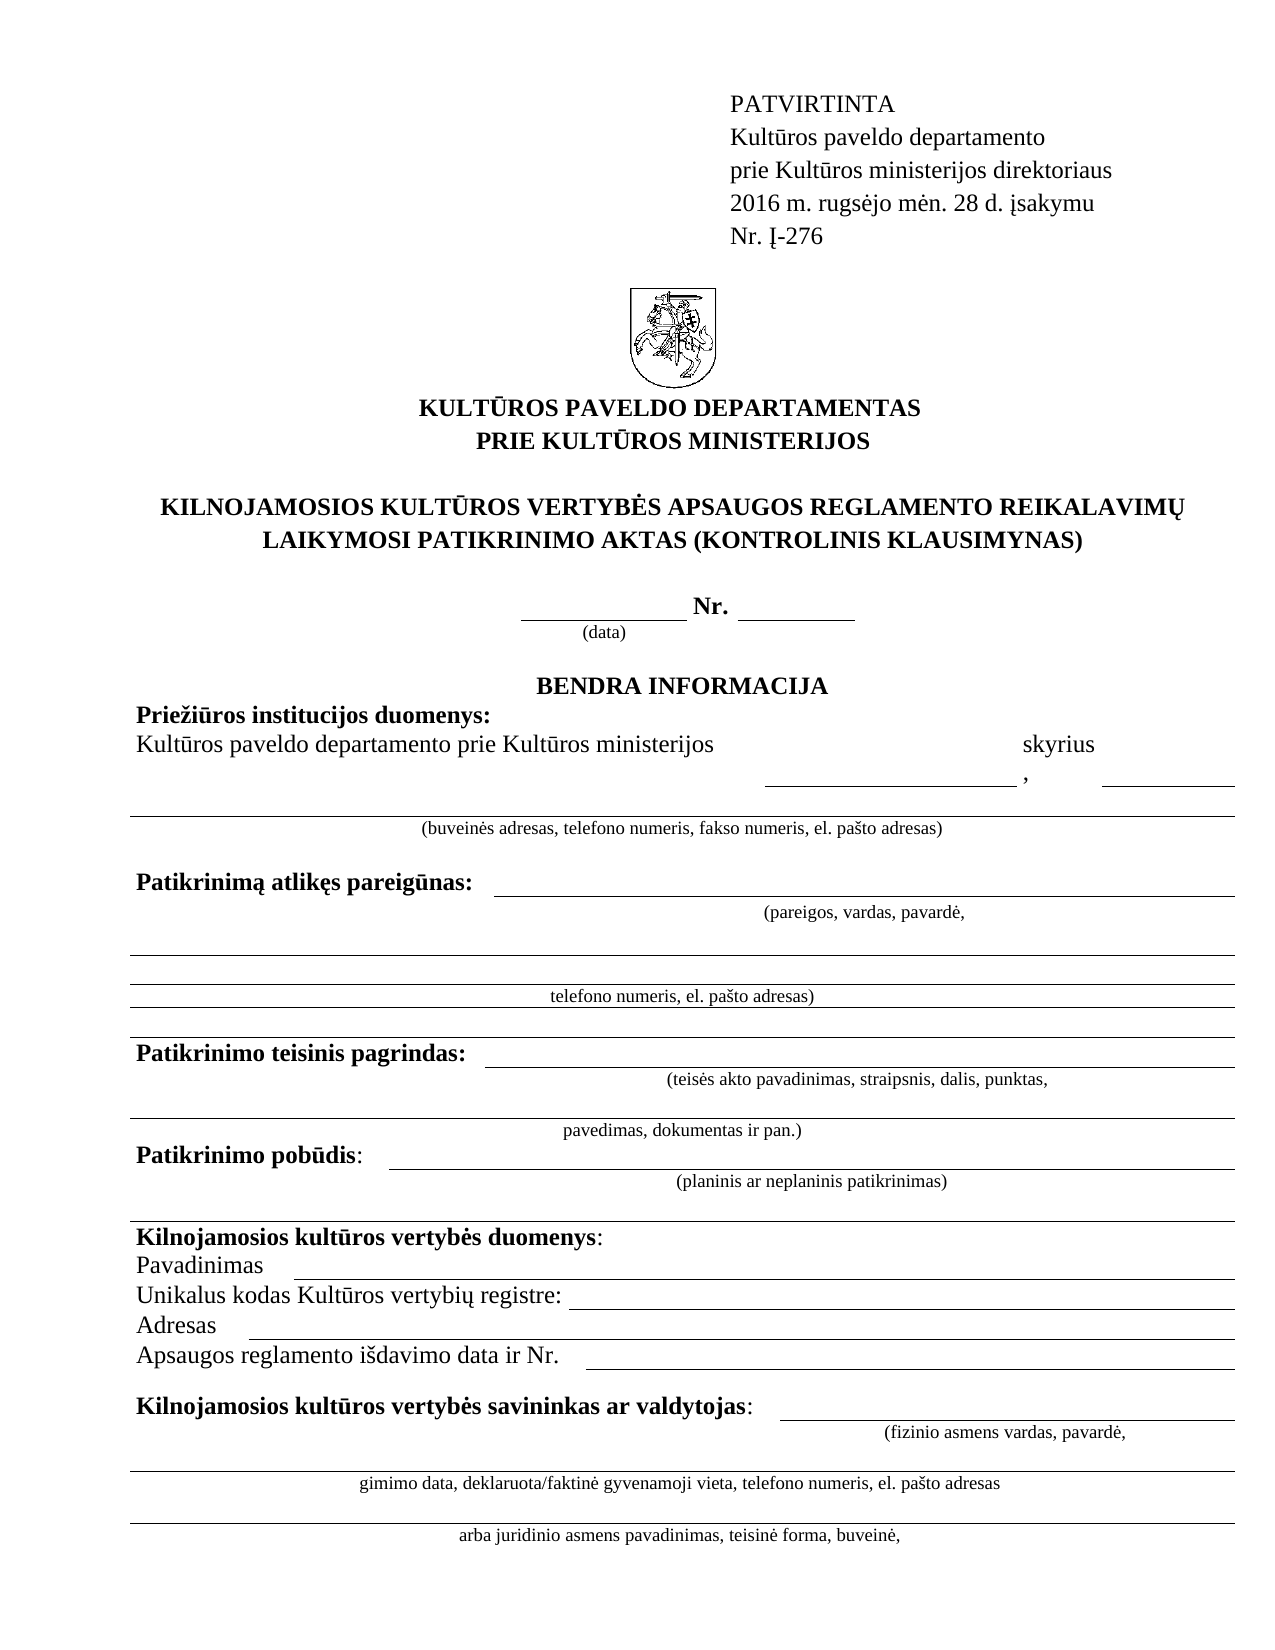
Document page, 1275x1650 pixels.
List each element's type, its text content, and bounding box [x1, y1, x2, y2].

table_cell [130, 1420, 780, 1442]
table_cell [1235, 955, 1244, 984]
table_cell [1102, 729, 1235, 786]
table_cell [1235, 816, 1244, 838]
table_cell [1235, 1420, 1244, 1442]
text KILNOJAMOSIOS KULTŪROS VERTYBĖS APSAUGOS REGLAMENTO REIKALAVIMŲ LAIKYMOSI PATIKRINIMO AKTAS (KONTROLINIS KLAUSIMYNAS) [130, 492, 1216, 554]
table_header Nr. [687, 591, 738, 620]
table_cell [1235, 1118, 1244, 1141]
table_cell [294, 1250, 1235, 1279]
table_cell [1235, 1309, 1244, 1339]
table_cell [389, 1141, 1235, 1169]
table_cell [738, 620, 1235, 642]
table_cell [1235, 1221, 1244, 1250]
table_cell Pavadinimas [130, 1250, 294, 1279]
table_cell [1235, 643, 1244, 671]
table_cell [1235, 1141, 1244, 1169]
table_cell [130, 839, 1235, 867]
table_cell (data) [521, 621, 687, 642]
table_cell [1235, 984, 1244, 1007]
table_cell Kilnojamosios kultūros vertybės duomenys: [130, 1222, 1235, 1250]
table_cell [1235, 1037, 1244, 1067]
table_cell [130, 1008, 1235, 1037]
table_cell [780, 1391, 1235, 1420]
text PATVIRTINTA [655, 89, 1216, 117]
table_cell [1235, 1089, 1244, 1118]
table_cell Patikrinimą atlikęs pareigūnas: [130, 867, 494, 896]
table_cell [1235, 1494, 1244, 1523]
table_cell [130, 643, 1235, 671]
table_cell gimimo data, deklaruota/faktinė gyvenamoji vieta, telefono numeris, el. pašto adresas [130, 1472, 1235, 1494]
table_cell [1235, 700, 1244, 729]
table_cell [1235, 1339, 1244, 1368]
table_cell [130, 956, 1235, 984]
table_cell (buveinės adresas, telefono numeris, fakso numeris, el. pašto adresas) [130, 817, 1235, 838]
text Kultūros paveldo departamento [655, 122, 1216, 150]
table_header [521, 591, 687, 620]
table_cell [130, 1192, 1235, 1221]
table_cell [130, 1067, 485, 1089]
table_cell [1235, 926, 1244, 954]
table_cell (teisės akto pavadinimas, straipsnis, dalis, punktas, [485, 1068, 1235, 1089]
table_cell (pareigos, vardas, pavardė, [494, 897, 1235, 926]
table_cell [130, 786, 1235, 816]
table_cell [130, 1369, 1235, 1391]
table_cell [494, 867, 1235, 896]
table_cell [687, 620, 738, 642]
table_cell [130, 1494, 1235, 1523]
table_cell Patikrinimo teisinis pagrindas: [130, 1038, 485, 1067]
table_cell [1235, 729, 1244, 786]
table_cell [130, 1443, 1235, 1471]
text PRIE KULTŪROS MINISTERIJOS [130, 426, 1216, 455]
table_cell (planinis ar neplaninis patikrinimas) [389, 1170, 1235, 1192]
table_cell telefono numeris, el. pašto adresas) [130, 985, 1235, 1007]
table_cell [1235, 1067, 1244, 1089]
table_cell [1235, 1471, 1244, 1494]
table_cell [1235, 1192, 1244, 1221]
table_cell [1235, 1391, 1244, 1420]
table_cell [1235, 1369, 1244, 1391]
text KULTŪROS PAVELDO DEPARTAMENTAS [130, 393, 1216, 422]
table_cell [765, 729, 1017, 786]
table_header [855, 591, 1235, 620]
table_cell [249, 1309, 1235, 1339]
table_cell Adresas [130, 1309, 248, 1339]
table_cell pavedimas, dokumentas ir pan.) [130, 1119, 1235, 1141]
table_cell skyrius, [1017, 729, 1102, 786]
table_cell arba juridinio asmens pavadinimas, teisinė forma, buveinė, [130, 1524, 1235, 1545]
table_cell [485, 1038, 1235, 1067]
table_cell [130, 1169, 389, 1192]
table_cell [130, 1089, 1235, 1118]
table_cell [1235, 786, 1244, 816]
text prie Kultūros ministerijos direktoriaus [655, 155, 1216, 183]
table_cell BENDRA INFORMACIJA [130, 671, 1235, 700]
table_header [1235, 591, 1244, 620]
table_cell [503, 700, 1235, 729]
table_cell [1235, 1007, 1244, 1037]
table_cell [1235, 1250, 1244, 1279]
table_cell Kilnojamosios kultūros vertybės savininkas ar valdytojas: [130, 1391, 780, 1420]
table_cell [1235, 1279, 1244, 1309]
table_cell [569, 1280, 1235, 1309]
table_cell Kultūros paveldo departamento prie Kultūros ministerijos [130, 729, 765, 786]
table_cell [1235, 620, 1244, 642]
table_cell [130, 620, 521, 642]
table_cell Apsaugos reglamento išdavimo data ir Nr. [130, 1339, 586, 1368]
table_cell Patikrinimo pobūdis: [130, 1141, 389, 1169]
table_cell [586, 1340, 1235, 1368]
table_cell Priežiūros institucijos duomenys: [130, 700, 503, 729]
table_cell [130, 896, 494, 926]
table_cell [1235, 1443, 1244, 1471]
table_cell (fizinio asmens vardas, pavardė, [780, 1421, 1235, 1442]
table_cell Unikalus kodas Kultūros vertybių registre: [130, 1279, 569, 1309]
table_cell [1235, 839, 1244, 867]
table_cell [1235, 1523, 1244, 1545]
text Nr. Į-276 [730, 221, 1216, 249]
table_header [738, 591, 855, 620]
table_header [130, 591, 521, 620]
text 2016 m. rugsėjo mėn. 28 d. įsakymu [730, 188, 1216, 216]
table_cell [1235, 671, 1244, 700]
table_cell [1235, 896, 1244, 926]
table_cell [1235, 1169, 1244, 1192]
table_cell [130, 926, 1235, 954]
table_cell [1235, 867, 1244, 896]
